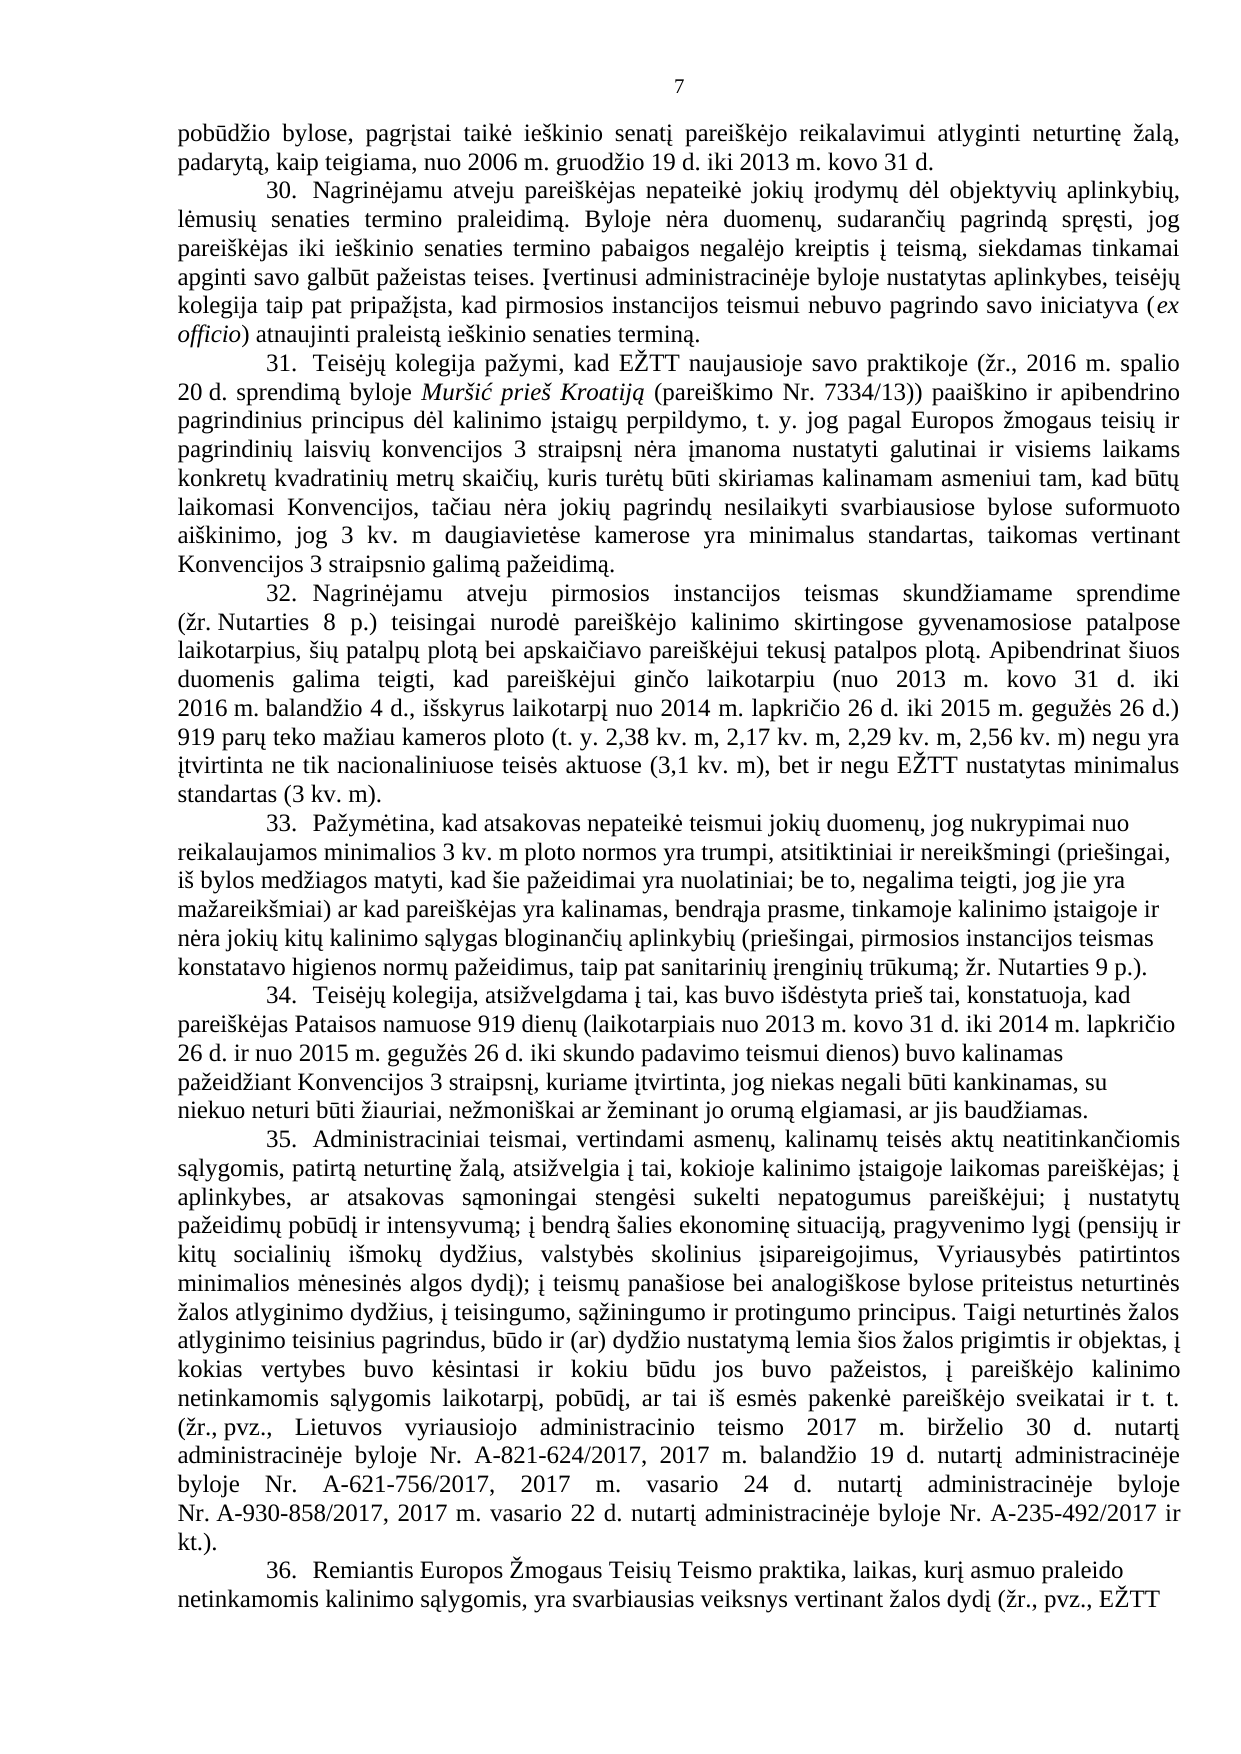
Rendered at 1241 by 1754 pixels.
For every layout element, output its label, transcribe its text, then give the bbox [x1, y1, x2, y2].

text 33. Pažymėtina, kad atsakovas nepateikė teismui jokių duomenų, jog nukrypimai nuo reikalaujamos minimalios 3 kv. m ploto normos yra trumpi, atsitiktiniai ir nereikšmingi (priešingai, iš bylos medžiagos matyti, kad šie pažeidimai yra nuolatiniai; be to, negalima teigti, jog jie yra mažareikšmiai) ar kad pareiškėjas yra kalinamas, bendrąja prasme, tinkamoje kalinimo įstaigoje ir nėra jokių kitų kalinimo sąlygas bloginančių aplinkybių (priešingai, pirmosios instancijos teismas konstatavo higienos normų pažeidimus, taip pat sanitarinių įrenginių trūkumą; žr. Nutarties 9 p.). [177, 808, 1181, 981]
text 34. Teisėjų kolegija, atsižvelgdama į tai, kas buvo išdėstyta prieš tai, konstatuoja, kad pareiškėjas Pataisos namuose 919 dienų (laikotarpiais nuo 2013 m. kovo 31 d. iki 2014 m. lapkričio 26 d. ir nuo 2015 m. gegužės 26 d. iki skundo padavimo teismui dienos) buvo kalinamas pažeidžiant Konvencijos 3 straipsnį, kuriame įtvirtinta, jog niekas negali būti kankinamas, su niekuo neturi būti žiauriai, nežmoniškai ar žeminant jo orumą elgiamasi, ar jis baudžiamas. [177, 981, 1181, 1124]
text 30. Nagrinėjamu atveju pareiškėjas nepateikė jokių įrodymų dėl objektyvių aplinkybių, lėmusių senaties termino praleidimą. Byloje nėra duomenų, sudarančių pagrindą spręsti, jog pareiškėjas iki ieškinio senaties termino pabaigos negalėjo kreiptis į teismą, siekdamas tinkamai apginti savo galbūt pažeistas teises. Įvertinusi administracinėje byloje nustatytas aplinkybes, teisėjų kolegija taip pat pripažįsta, kad pirmosios instancijos teismui nebuvo pagrindo savo iniciatyva (ex officio) atnaujinti praleistą ieškinio senaties terminą. [177, 176, 1181, 348]
text 36. Remiantis Europos Žmogaus Teisių Teismo praktika, laikas, kurį asmuo praleido netinkamomis kalinimo sąlygomis, yra svarbiausias veiksnys vertinant žalos dydį (žr., pvz., EŽTT [177, 1556, 1181, 1613]
text 31. Teisėjų kolegija pažymi, kad EŽTT naujausioje savo praktikoje (žr., 2016 m. spalio 20 d. sprendimą byloje Muršić prieš Kroatiją (pareiškimo Nr. 7334/13)) paaiškino ir apibendrino pagrindinius principus dėl kalinimo įstaigų perpildymo, t. y. jog pagal Europos žmogaus teisių ir pagrindinių laisvių konvencijos 3 straipsnį nėra įmanoma nustatyti galutinai ir visiems laikams konkretų kvadratinių metrų skaičių, kuris turėtų būti skiriamas kalinamam asmeniui tam, kad būtų laikomasi Konvencijos, tačiau nėra jokių pagrindų nesilaikyti svarbiausiose bylose suformuoto aiškinimo, jog 3 kv. m daugiavietėse kamerose yra minimalus standartas, taikomas vertinant Konvencijos 3 straipsnio galimą pažeidimą. [177, 348, 1181, 578]
text 32. Nagrinėjamu atveju pirmosios instancijos teismas skundžiamame sprendime (žr. Nutarties 8 p.) teisingai nurodė pareiškėjo kalinimo skirtingose gyvenamosiose patalpose laikotarpius, šių patalpų plotą bei apskaičiavo pareiškėjui tekusį patalpos plotą. Apibendrinat šiuos duomenis galima teigti, kad pareiškėjui ginčo laikotarpiu (nuo 2013 m. kovo 31 d. iki 2016 m. balandžio 4 d., išskyrus laikotarpį nuo 2014 m. lapkričio 26 d. iki 2015 m. gegužės 26 d.) 919 parų teko mažiau kameros ploto (t. y. 2,38 kv. m, 2,17 kv. m, 2,29 kv. m, 2,56 kv. m) negu yra įtvirtinta ne tik nacionaliniuose teisės aktuose (3,1 kv. m), bet ir negu EŽTT nustatytas minimalus standartas (3 kv. m). [177, 578, 1181, 808]
text 35. Administraciniai teismai, vertindami asmenų, kalinamų teisės aktų neatitinkančiomis sąlygomis, patirtą neturtinę žalą, atsižvelgia į tai, kokioje kalinimo įstaigoje laikomas pareiškėjas; į aplinkybes, ar atsakovas sąmoningai stengėsi sukelti nepatogumus pareiškėjui; į nustatytų pažeidimų pobūdį ir intensyvumą; į bendrą šalies ekonominę situaciją, pragyvenimo lygį (pensijų ir kitų socialinių išmokų dydžius, valstybės skolinius įsipareigojimus, Vyriausybės patirtintos minimalios mėnesinės algos dydį); į teismų panašiose bei analogiškose bylose priteistus neturtinės žalos atlyginimo dydžius, į teisingumo, sąžiningumo ir protingumo principus. Taigi neturtinės žalos atlyginimo teisinius pagrindus, būdo ir (ar) dydžio nustatymą lemia šios žalos prigimtis ir objektas, į kokias vertybes buvo kėsintasi ir kokiu būdu jos buvo pažeistos, į pareiškėjo kalinimo netinkamomis sąlygomis laikotarpį, pobūdį, ar tai iš esmės pakenkė pareiškėjo sveikatai ir t. t. (žr., pvz., Lietuvos vyriausiojo administracinio teismo 2017 m. birželio 30 d. nutartį administracinėje byloje Nr. A-821-624/2017, 2017 m. balandžio 19 d. nutartį administracinėje byloje Nr. A-621-756/2017, 2017 m. vasario 24 d. nutartį administracinėje byloje Nr. A‑930‑858/2017, 2017 m. vasario 22 d. nutartį administracinėje byloje Nr. A-235-492/2017 ir kt.). [177, 1124, 1181, 1556]
text pobūdžio bylose, pagrįstai taikė ieškinio senatį pareiškėjo reikalavimui atlyginti neturtinę žalą, padarytą, kaip teigiama, nuo 2006 m. gruodžio 19 d. iki 2013 m. kovo 31 d. [177, 118, 1181, 176]
